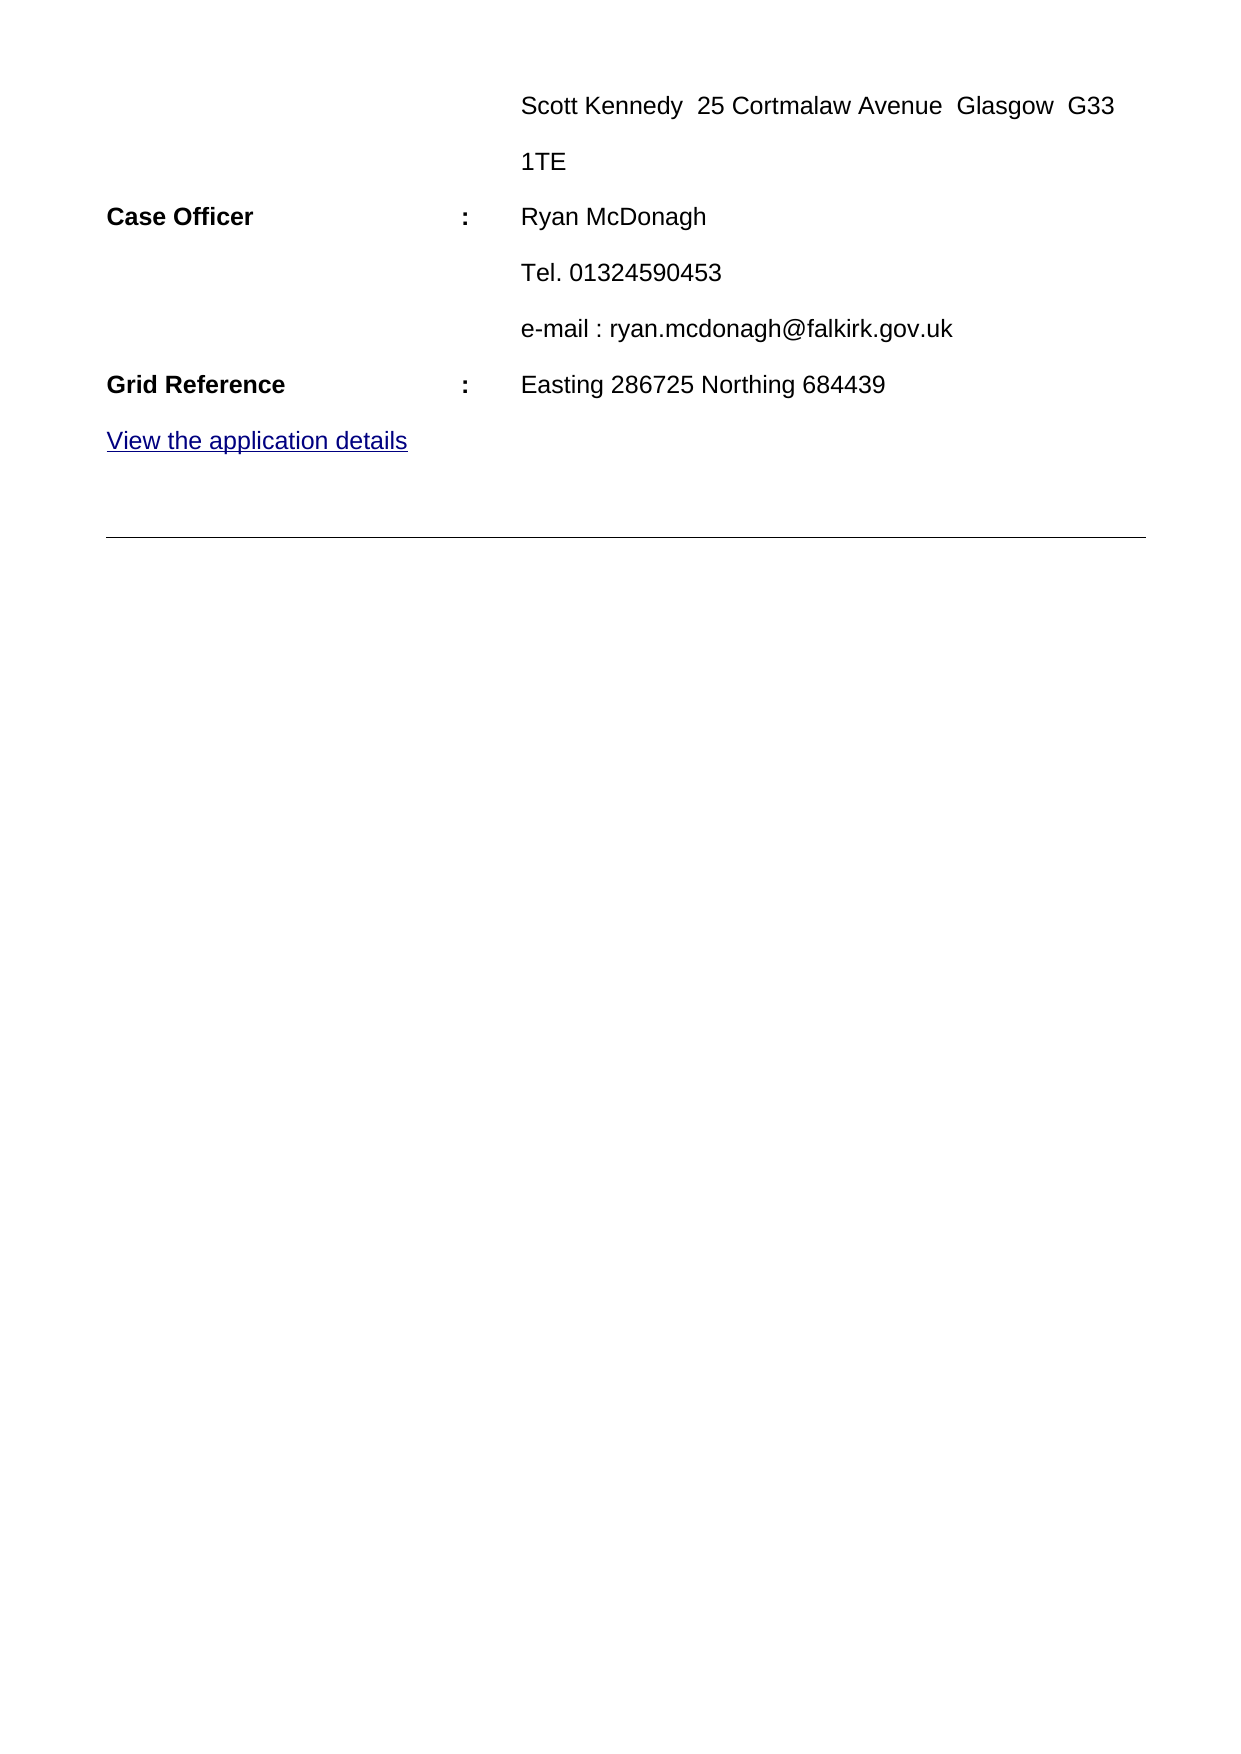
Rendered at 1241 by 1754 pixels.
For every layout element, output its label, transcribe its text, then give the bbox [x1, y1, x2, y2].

text Grid Reference : Easting 286725 Northing 684439 [106, 370, 1146, 398]
text View the application details [106, 426, 1146, 454]
text Case Officer : Ryan McDonagh [106, 202, 1146, 231]
text e-mail : ryan.mcdonagh@falkirk.gov.uk [106, 314, 1146, 343]
text 1TE [106, 146, 1146, 175]
text Tel. 01324590453 [106, 258, 1146, 287]
text Scott Kennedy 25 Cortmalaw Avenue Glasgow G33 [106, 91, 1146, 119]
